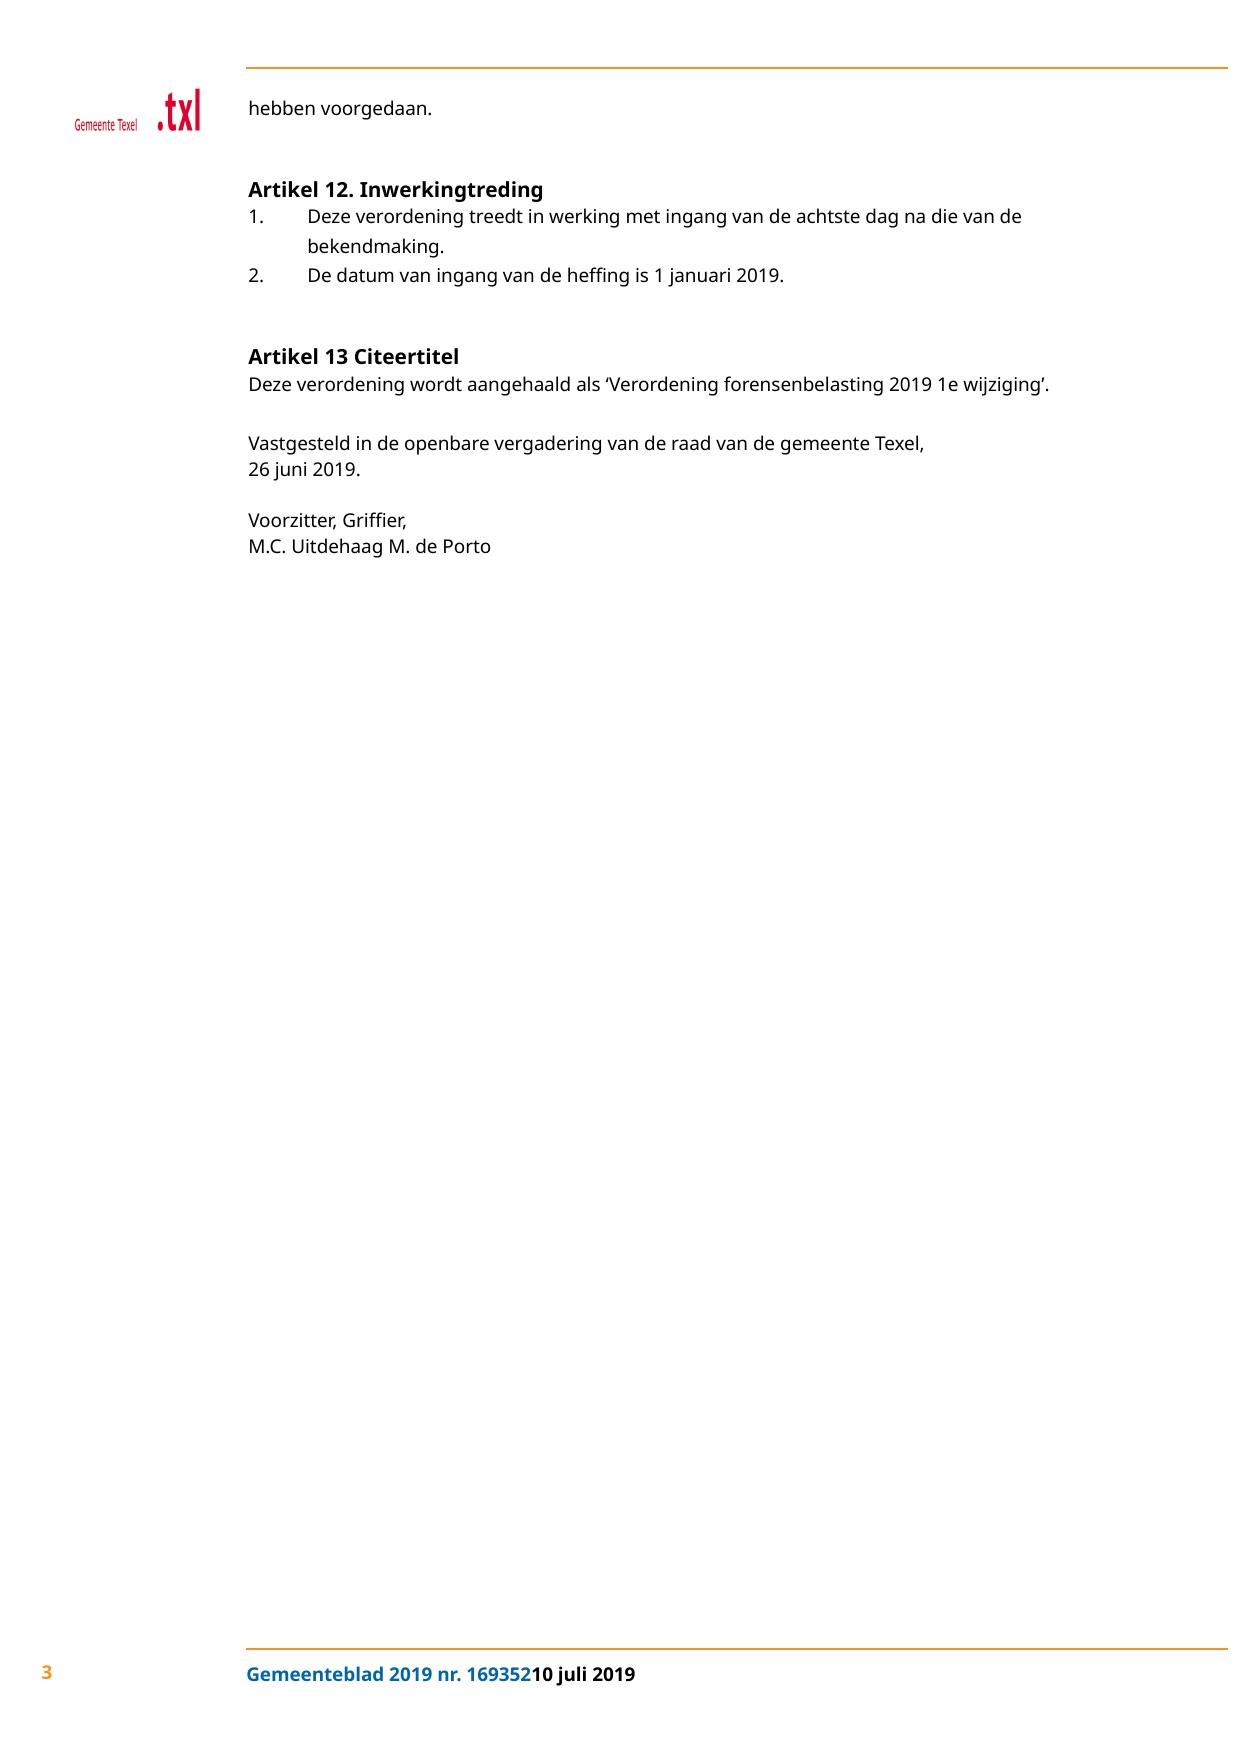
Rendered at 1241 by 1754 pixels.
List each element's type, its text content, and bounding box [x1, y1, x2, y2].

text M.C. Uitdehaag M. de Porto [248, 533, 1152, 559]
list De datum van ingang van de heffing is 1 januari 2019. [248, 262, 1152, 288]
text hebben voorgedaan. [248, 95, 1152, 121]
text 26 juni 2019. [248, 456, 1152, 481]
text Artikel 12. Inwerkingtreding [248, 175, 1152, 203]
text Artikel 13 Citeertitel [248, 342, 1152, 371]
text Vastgesteld in de openbare vergadering van de raad van de gemeente Texel, [248, 430, 1152, 456]
text Deze verordening wordt aangehaald als ‘Verordening forensenbelasting 2019 1e wijziging’. [248, 371, 1152, 397]
list Deze verordening treedt in werking met ingang van de achtste dag na die van de bekendmaking. [248, 203, 1152, 258]
text Voorzitter, Griffier, [248, 507, 1152, 533]
picture [41, 47, 231, 172]
